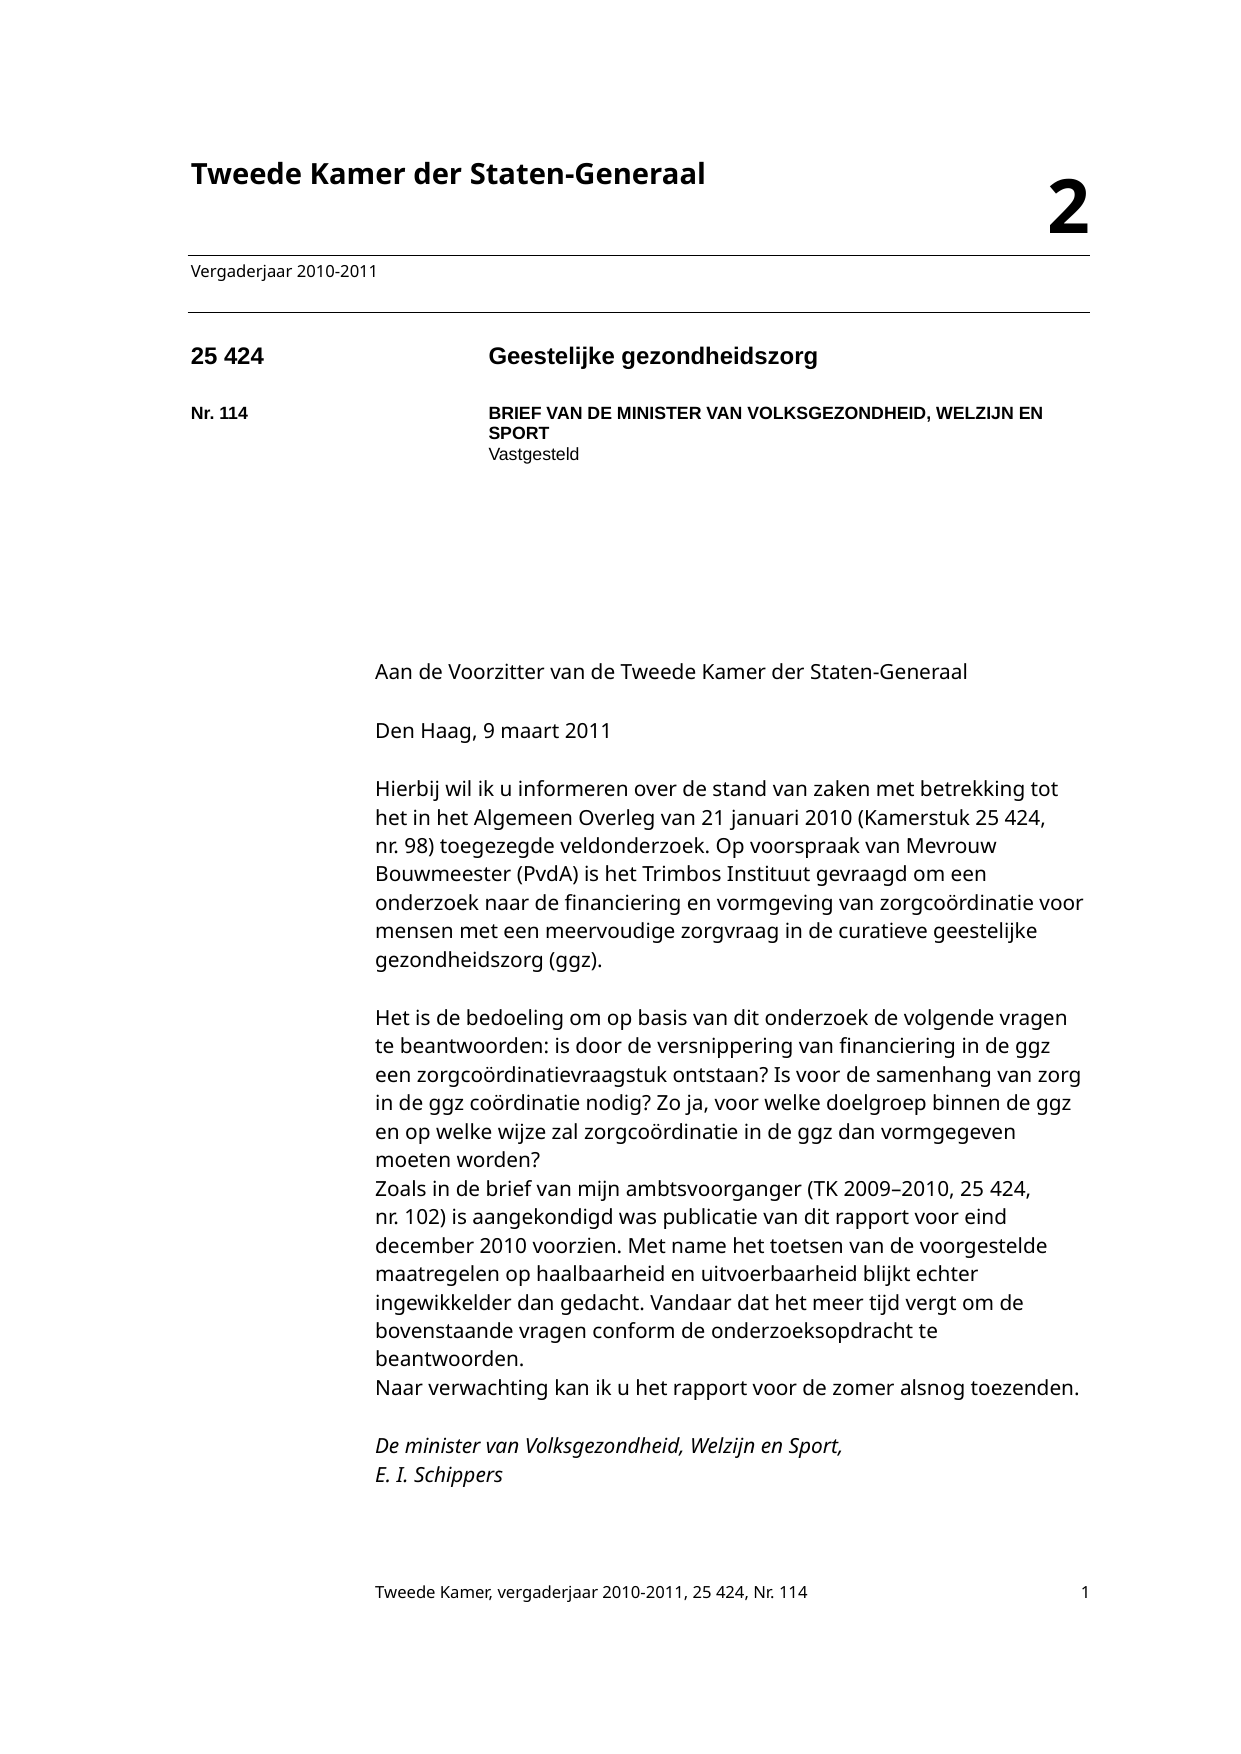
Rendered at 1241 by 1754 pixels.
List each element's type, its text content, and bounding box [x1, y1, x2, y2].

table_cell BRIEF VAN DE MINISTER VAN VOLKSGEZONDHEID, WELZIJN EN SPORT Vastgesteld [485, 399, 1090, 539]
table_header 2 [910, 150, 1090, 255]
table_cell [188, 313, 485, 339]
text Aan de Voorzitter van de Tweede Kamer der Staten-Generaal [375, 657, 1090, 686]
text Den Haag, 9 maart 2011 [375, 716, 1090, 744]
text De minister van Volksgezondheid, Welzijn en Sport, [375, 1431, 1090, 1460]
text E. I. Schippers [375, 1460, 1090, 1488]
table_cell Vergaderjaar 2010-2011 [188, 256, 485, 312]
table_header Tweede Kamer der Staten-Generaal [188, 150, 909, 255]
text Het is de bedoeling om op basis van dit onderzoek de volgende vragen te beantwoorden: is door de versnippering van financiering in de ggz een zorgcoördinatievraagstuk ontstaan? Is voor de samenhang van zorg in de ggz coördinatie nodig? Zo ja, voor welke doelgroep binnen de ggz en op welke wijze zal zorgcoördinatie in de ggz dan vormgegeven moeten worden? [375, 1003, 1090, 1174]
text Hierbij wil ik u informeren over de stand van zaken met betrekking tot het in het Algemeen Overleg van 21 januari 2010 (Kamerstuk 25 424, nr. 98) toegezegde veldonderzoek. Op voorspraak van Mevrouw Bouwmeester (PvdA) is het Trimbos Instituut gevraagd om een onderzoek naar de financiering en vormgeving van zorgcoördinatie voor mensen met een meervoudige zorgvraag in de curatieve geestelijke gezondheidszorg (ggz). [375, 774, 1090, 973]
text Naar verwachting kan ik u het rapport voor de zomer alsnog toezenden. [375, 1373, 1090, 1401]
table_cell Nr. 114 [188, 399, 485, 539]
text Zoals in de brief van mijn ambtsvoorganger (TK 2009–2010, 25 424, nr. 102) is aangekondigd was publicatie van dit rapport voor eind december 2010 voorzien. Met name het toetsen van de voorgestelde maatregelen op haalbaarheid en uitvoerbaarheid blijkt echter ingewikkelder dan gedacht. Vandaar dat het meer tijd vergt om de bovenstaande vragen conform de onderzoeksopdracht te beantwoorden. [375, 1174, 1090, 1373]
table_cell Geestelijke gezondheidszorg [485, 339, 1090, 399]
table_cell 25 424 [188, 339, 485, 399]
table_cell [485, 313, 1090, 339]
table_cell [485, 256, 1090, 312]
